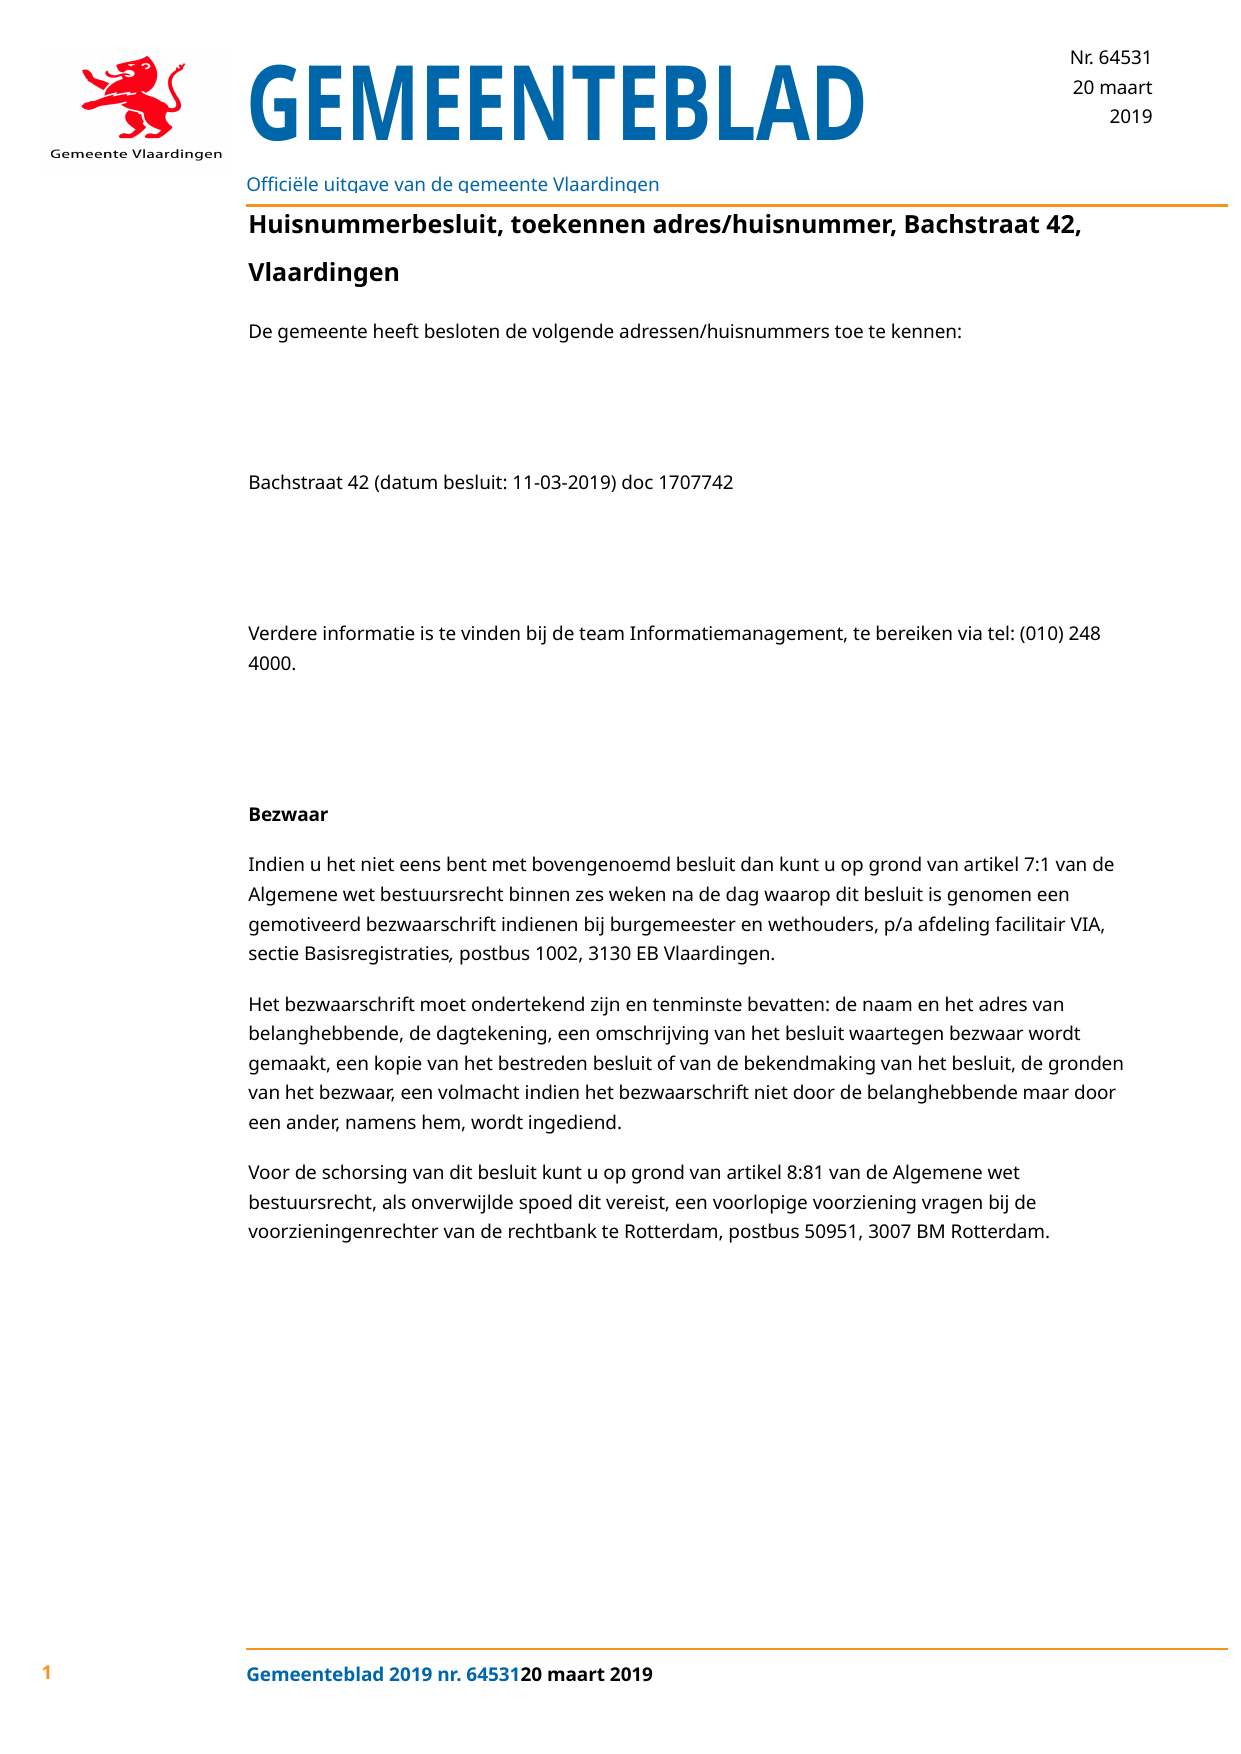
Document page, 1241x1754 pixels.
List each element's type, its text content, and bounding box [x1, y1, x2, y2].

text Het bezwaarschrift moet ondertekend zijn en tenminste bevatten: de naam en het adres van belanghebbende, de dagtekening, een omschrijving van het besluit waartegen bezwaar wordt gemaakt, een kopie van het bestreden besluit of van de bekendmaking van het besluit, de gronden van het bezwaar, een volmacht indien het bezwaarschrift niet door de belanghebbende maar door een ander, namens hem, wordt ingediend. [248, 991, 1152, 1135]
picture [41, 47, 231, 172]
text Voor de schorsing van dit besluit kunt u op grond van artikel 8:81 van de Algemene wet bestuursrecht, als onverwijlde spoed dit vereist, een voorlopige voorziening vragen bij de voorzieningenrechter van de rechtbank te Rotterdam, postbus 50951, 3007 BM Rotterdam. [248, 1159, 1152, 1244]
text Huisnummerbesluit, toekennen adres/huisnummer, Bachstraat 42, Vlaardingen [248, 207, 1152, 288]
text Bezwaar [248, 801, 1152, 827]
text Indien u het niet eens bent met bovengenoemd besluit dan kunt u op grond van artikel 7:1 van de Algemene wet bestuursrecht binnen zes weken na de dag waarop dit besluit is genomen een gemotiveerd bezwaarschrift indienen bij burgemeester en wethouders, p/a afdeling facilitair VIA, sectie Basisregistraties, postbus 1002, 3130 EB Vlaardingen. [248, 852, 1152, 966]
text Verdere informatie is te vinden bij de team Informatiemanagement, te bereiken via tel: (010) 248 4000. [248, 620, 1152, 676]
text De gemeente heeft besloten de volgende adressen/huisnummers toe te kennen: [248, 318, 1152, 344]
text Bachstraat 42 (datum besluit: 11-03-2019) doc 1707742 [248, 469, 1152, 495]
